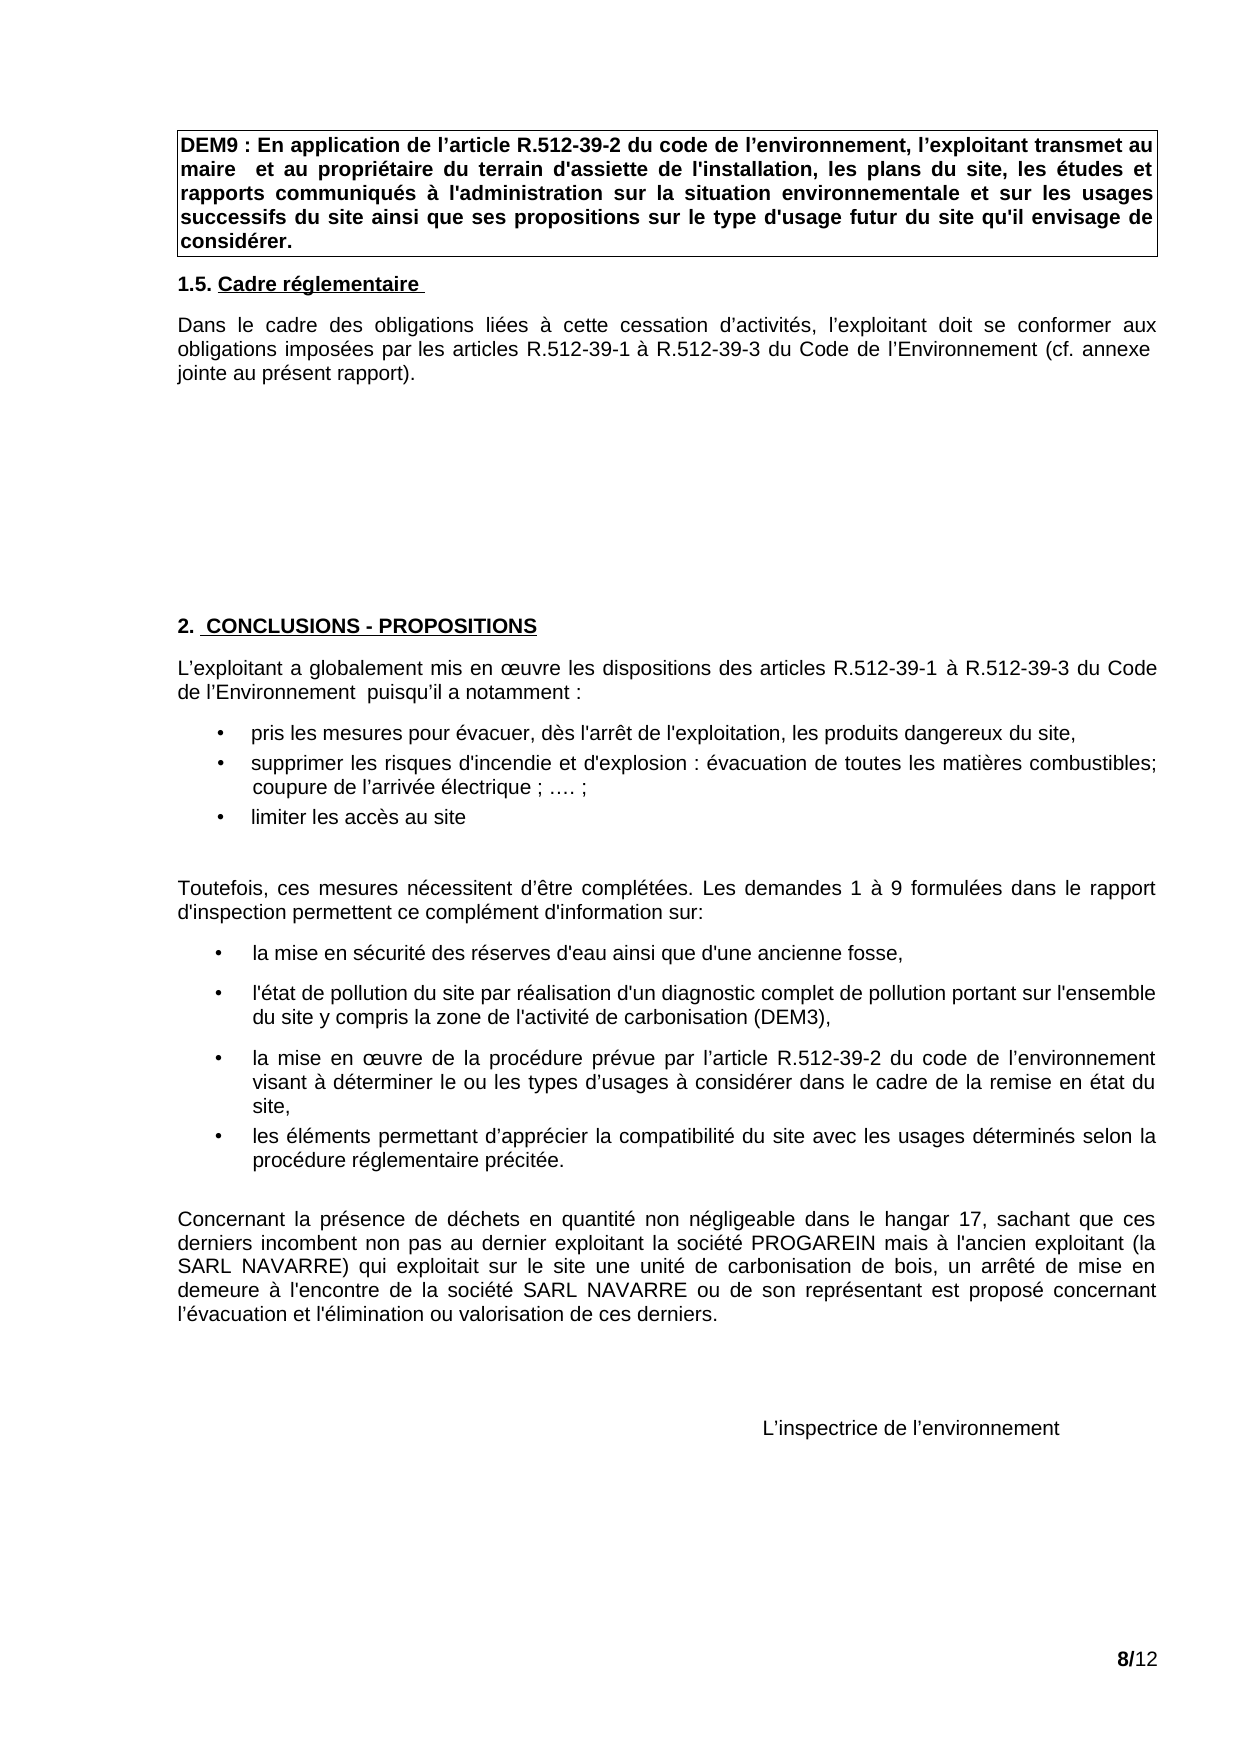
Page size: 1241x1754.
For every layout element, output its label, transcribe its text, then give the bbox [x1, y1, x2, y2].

list l'état de pollution du site par réalisation d'un diagnostic complet de pollution portant sur l'ensemble du site y compris la zone de l'activité de carbonisation (DEM3), [215, 981, 1157, 1029]
text L’inspectrice de l’environnement [664, 1416, 1157, 1440]
list limiter les accès au site [217, 805, 1157, 829]
subtitle Cadre réglementaire [177, 271, 1157, 295]
text Concernant la présence de déchets en quantité non négligeable dans le hangar 17, sachant que ces derniers incombent non pas au dernier exploitant la société PROGAREIN mais à l'ancien exploitant (la SARL NAVARRE) qui exploitait sur le site une unité de carbonisation de bois, un arrêté de mise en demeure à l'encontre de la société SARL NAVARRE ou de son représentant est proposé concernant l’évacuation et l'élimination ou valorisation de ces derniers. [177, 1206, 1157, 1326]
list la mise en sécurité des réserves d'eau ainsi que d'une ancienne fosse, [215, 940, 1157, 964]
text Toutefois, ces mesures nécessitent d’être complétées. Les demandes 1 à 9 formulées dans le rapport d'inspection permettent ce complément d'information sur: [177, 876, 1157, 924]
text L’exploitant a globalement mis en œuvre les dispositions des articles R.512-39-1 à R.512-39-3 du Code de l’Environnement puisqu’il a notamment : [177, 656, 1157, 704]
text Dans le cadre des obligations liées à cette cessation d’activités, l’exploitant doit se conformer aux obligations imposées par les articles R.512-39-1 à R.512-39-3 du Code de l’Environnement (cf. annexe jointe au présent rapport). [177, 313, 1157, 385]
list les éléments permettant d’apprécier la compatibilité du site avec les usages déterminés selon la procédure réglementaire précitée. [215, 1124, 1157, 1172]
list supprimer les risques d'incendie et d'explosion : évacuation de toutes les matières combustibles; coupure de l’arrivée électrique ; …. ; [217, 751, 1157, 799]
text DEM9 : En application de l’article R.512-39-2 du code de l’environnement, l’exploitant transmet au maire et au propriétaire du terrain d'assiette de l'installation, les plans du site, les études et rapports communiqués à l'administration sur la situation environnementale et sur les usages successifs du site ainsi que ses propositions sur le type d'usage futur du site qu'il envisage de considérer. [178, 131, 1157, 256]
subtitle Conclusions - Propositions [177, 614, 1157, 638]
list pris les mesures pour évacuer, dès l'arrêt de l'exploitation, les produits dangereux du site, [217, 720, 1157, 744]
list la mise en œuvre de la procédure prévue par l’article R.512-39-2 du code de l’environnement visant à déterminer le ou les types d’usages à considérer dans le cadre de la remise en état du site, [215, 1046, 1157, 1118]
